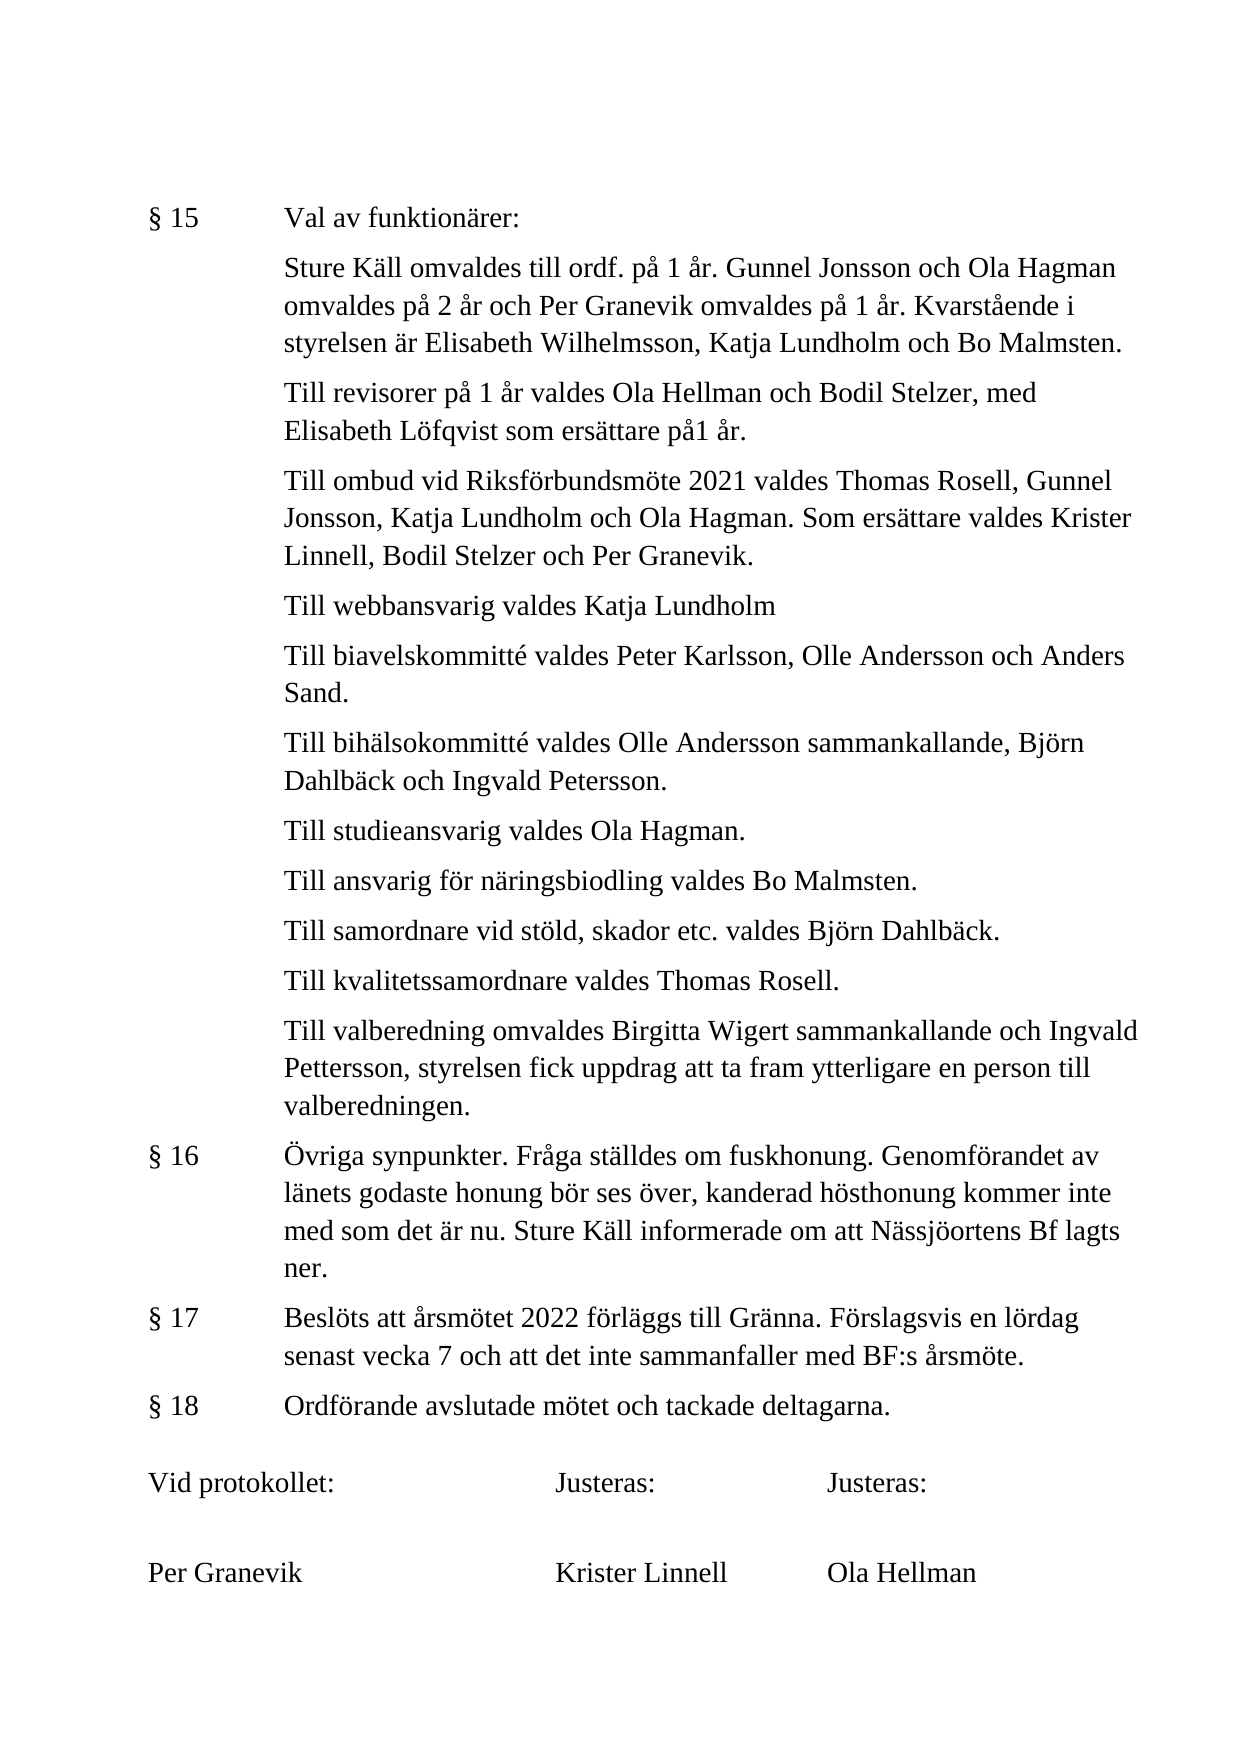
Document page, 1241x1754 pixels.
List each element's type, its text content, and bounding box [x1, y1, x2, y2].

text Per Granevik Krister Linnell Ola Hellman [148, 1562, 1152, 1587]
text Till ombud vid Riksförbundsmöte 2021 valdes Thomas Rosell, Gunnel Jonsson, Katja Lundholm och Ola Hagman. Som ersättare valdes Krister Linnell, Bodil Stelzer och Per Granevik. [148, 460, 1152, 573]
text Till studieansvarig valdes Ola Hagman. [148, 810, 1152, 848]
text Till webbansvarig valdes Katja Lundholm [283, 585, 1152, 623]
text Sture Käll omvaldes till ordf. på 1 år. Gunnel Jonsson och Ola Hagman omvaldes på 2 år och Per Granevik omvaldes på 1 år. Kvarstående i styrelsen är Elisabeth Wilhelmsson, Katja Lundholm och Bo Malmsten. [148, 248, 1152, 360]
text Vid protokollet: Justeras: Justeras: [148, 1473, 1152, 1498]
text Till biavelskommitté valdes Peter Karlsson, Olle Andersson och Anders Sand. [148, 635, 1152, 710]
text Till bihälsokommitté valdes Olle Andersson sammankallande, Björn Dahlbäck och Ingvald Petersson. [148, 723, 1152, 798]
text § 15 Val av funktionärer: [148, 198, 1152, 235]
text Till ansvarig för näringsbiodling valdes Bo Malmsten. [148, 860, 1152, 898]
text Till revisorer på 1 år valdes Ola Hellman och Bodil Stelzer, med Elisabeth Löfqvist som ersättare på1 år. [148, 373, 1152, 448]
text § 16 Övriga synpunkter. Fråga ställdes om fuskhonung. Genomförandet av länets godaste honung bör ses över, kanderad hösthonung kommer inte med som det är nu. Sture Käll informerade om att Nässjöortens Bf lagts ner. [148, 1135, 1152, 1285]
text Till samordnare vid stöld, skador etc. valdes Björn Dahlbäck. [148, 910, 1152, 948]
text § 17 Beslöts att årsmötet 2022 förläggs till Gränna. Förslagsvis en lördag senast vecka 7 och att det inte sammanfaller med BF:s årsmöte. [148, 1298, 1152, 1373]
text § 18 Ordförande avslutade mötet och tackade deltagarna. [148, 1385, 1152, 1423]
text Till valberedning omvaldes Birgitta Wigert sammankallande och Ingvald Pettersson, styrelsen fick uppdrag att ta fram ytterligare en person till valberedningen. [148, 1010, 1152, 1123]
text Till kvalitetssamordnare valdes Thomas Rosell. [148, 960, 1152, 998]
